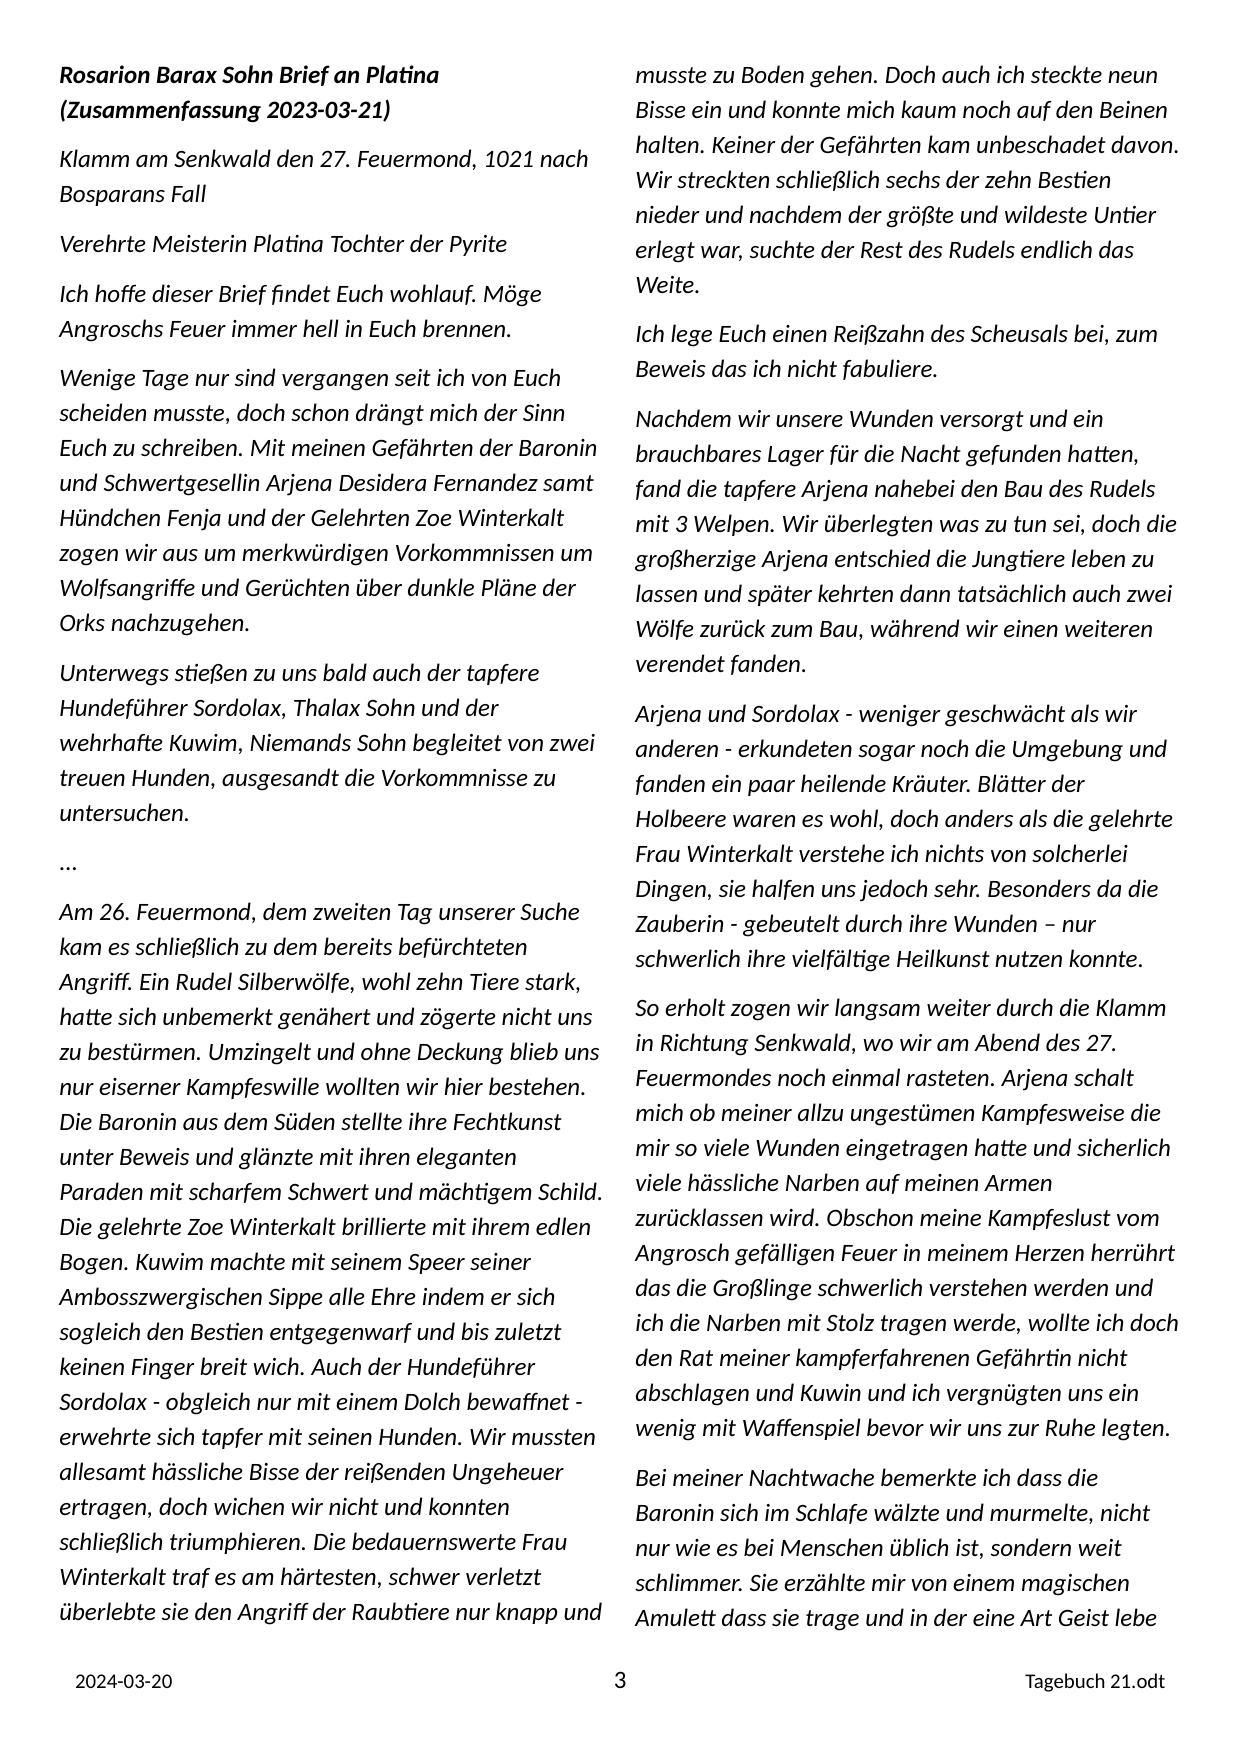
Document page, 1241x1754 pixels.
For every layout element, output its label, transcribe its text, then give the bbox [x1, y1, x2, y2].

text Am 26. Feuermond, dem zweiten Tag unserer Suche kam es schließlich zu dem bereits befürchteten Angriff. Ein Rudel Silberwölfe, wohl zehn Tiere stark, hatte sich unbemerkt genähert und zögerte nicht uns zu bestürmen. Umzingelt und ohne Deckung blieb uns nur eiserner Kampfeswille wollten wir hier bestehen. Die Baronin aus dem Süden stellte ihre Fechtkunst unter Beweis und glänzte mit ihren eleganten Paraden mit scharfem Schwert und mächtigem Schild. Die gelehrte Zoe Winterkalt brillierte mit ihrem edlen Bogen. Kuwim machte mit seinem Speer seiner Ambosszwergischen Sippe alle Ehre indem er sich sogleich den Bestien entgegenwarf und bis zuletzt keinen Finger breit wich. Auch der Hundeführer Sordolax - obgleich nur mit einem Dolch bewaffnet - erwehrte sich tapfer mit seinen Hunden. Wir mussten allesamt hässliche Bisse der reißenden Ungeheuer ertragen, doch wichen wir nicht und konnten schließlich triumphieren. Die bedauernswerte Frau Winterkalt traf es am härtesten, schwer verletzt überlebte sie den Angriff der Raubtiere nur knapp und [59, 896, 605, 1627]
text Rosarion Barax Sohn Brief an Platina (Zusammenfassung 2023-03-21) [59, 59, 605, 124]
text Ich lege Euch einen Reißzahn des Scheusals bei, zum Beweis das ich nicht fabuliere. [635, 319, 1181, 384]
text ... [59, 847, 605, 877]
text musste zu Boden gehen. Doch auch ich steckte neun Bisse ein und konnte mich kaum noch auf den Beinen halten. Keiner der Gefährten kam unbeschadet davon. Wir streckten schließlich sechs der zehn Bestien nieder und nachdem der größte und wildeste Untier erlegt war, suchte der Rest des Rudels endlich das Weite. [635, 59, 1181, 299]
text Klamm am Senkwald den 27. Feuermond, 1021 nach Bosparans Fall [59, 144, 605, 209]
text Verehrte Meisterin Platina Tochter der Pyrite [59, 228, 605, 259]
text Wenige Tage nur sind vergangen seit ich von Euch scheiden musste, doch schon drängt mich der Sinn Euch zu schreiben. Mit meinen Gefährten der Baronin und Schwertgesellin Arjena Desidera Fernandez samt Hündchen Fenja und der Gelehrten Zoe Winterkalt zogen wir aus um merkwürdigen Vorkommnissen um Wolfsangriffe und Gerüchten über dunkle Pläne der Orks nachzugehen. [59, 362, 605, 638]
text Arjena und Sordolax - weniger geschwächt als wir anderen - erkundeten sogar noch die Umgebung und fanden ein paar heilende Kräuter. Blätter der Holbeere waren es wohl, doch anders als die gelehrte Frau Winterkalt verstehe ich nichts von solcherlei Dingen, sie halfen uns jedoch sehr. Besonders da die Zauberin - gebeutelt durch ihre Wunden – nur schwerlich ihre vielfältige Heilkunst nutzen konnte. [635, 698, 1181, 973]
text Bei meiner Nachtwache bemerkte ich dass die Baronin sich im Schlafe wälzte und murmelte, nicht nur wie es bei Menschen üblich ist, sondern weit schlimmer. Sie erzählte mir von einem magischen Amulett dass sie trage und in der eine Art Geist lebe [635, 1462, 1181, 1632]
text Ich hoffe dieser Brief findet Euch wohlauf. Möge Angroschs Feuer immer hell in Euch brennen. [59, 278, 605, 343]
text Unterwegs stießen zu uns bald auch der tapfere Hundeführer Sordolax, Thalax Sohn und der wehrhafte Kuwim, Niemands Sohn begleitet von zwei treuen Hunden, ausgesandt die Vorkommnisse zu untersuchen. [59, 657, 605, 827]
text Nachdem wir unsere Wunden versorgt und ein brauchbares Lager für die Nacht gefunden hatten, fand die tapfere Arjena nahebei den Bau des Rudels mit 3 Welpen. Wir überlegten was zu tun sei, doch die großherzige Arjena entschied die Jungtiere leben zu lassen und später kehrten dann tatsächlich auch zwei Wölfe zurück zum Bau, während wir einen weiteren verendet fanden. [635, 403, 1181, 679]
text So erholt zogen wir langsam weiter durch die Klamm in Richtung Senkwald, wo wir am Abend des 27. Feuermondes noch einmal rasteten. Arjena schalt mich ob meiner allzu ungestümen Kampfesweise die mir so viele Wunden eingetragen hatte und sicherlich viele hässliche Narben auf meinen Armen zurücklassen wird. Obschon meine Kampfeslust vom Angrosch gefälligen Feuer in meinem Herzen herrührt das die Großlinge schwerlich verstehen werden und ich die Narben mit Stolz tragen werde, wollte ich doch den Rat meiner kampferfahrenen Gefährtin nicht abschlagen und Kuwin und ich vergnügten uns ein wenig mit Waffenspiel bevor wir uns zur Ruhe legten. [635, 992, 1181, 1443]
